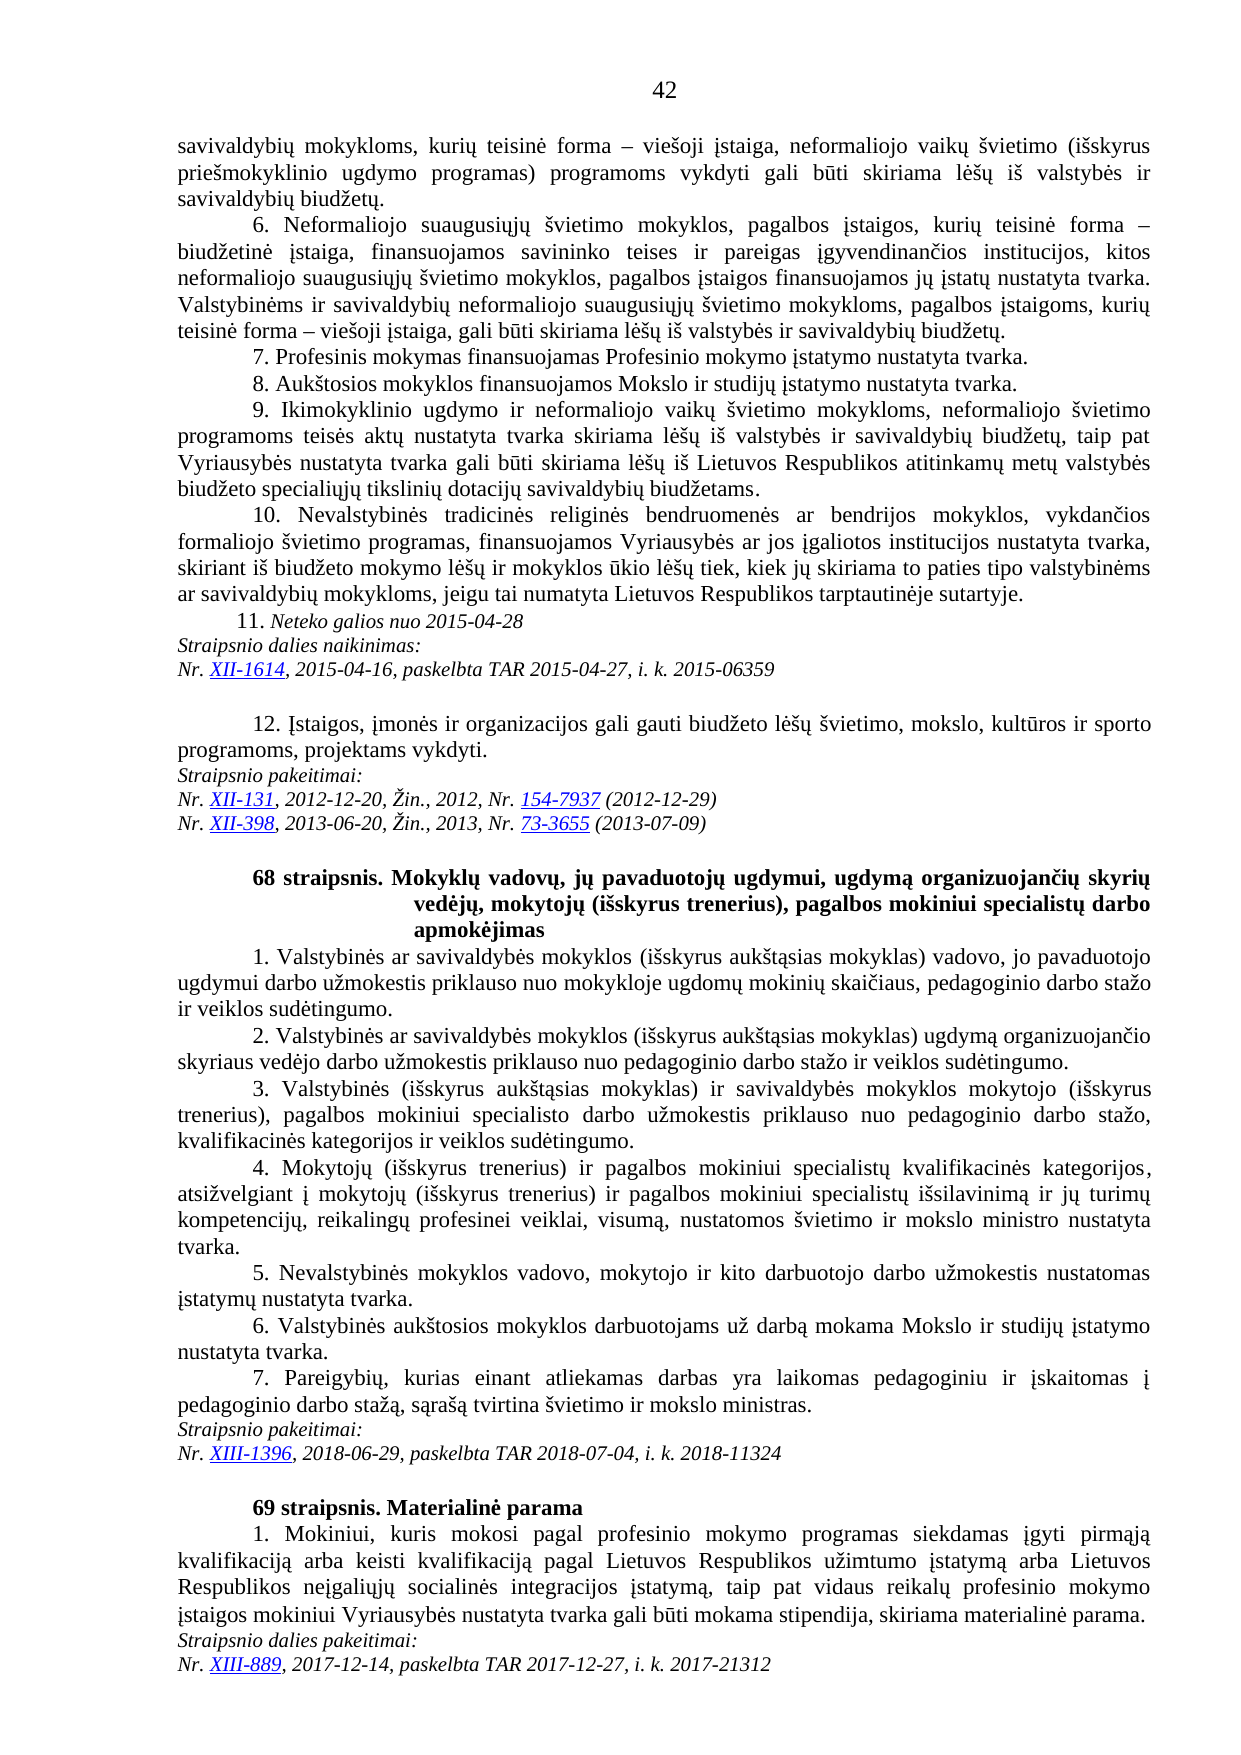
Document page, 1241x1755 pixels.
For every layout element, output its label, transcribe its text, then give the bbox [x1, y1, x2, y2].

text Nr. XIII-889, 2017-12-14, paskelbta TAR 2017-12-27, i. k. 2017-21312 [177, 1652, 1152, 1676]
text 10. Nevalstybinės tradicinės religinės bendruomenės ar bendrijos mokyklos, vykdančios formaliojo švietimo programas, finansuojamos Vyriausybės ar jos įgaliotos institucijos nustatyta tvarka, skiriant iš biudžeto mokymo lėšų ir mokyklos ūkio lėšų tiek, kiek jų skiriama to paties tipo valstybinėms ar savivaldybių mokykloms, jeigu tai numatyta Lietuvos Respublikos tarptautinėje sutartyje. [177, 501, 1152, 607]
text 5. Nevalstybinės mokyklos vadovo, mokytojo ir kito darbuotojo darbo užmokestis nustatomas įstatymų nustatyta tvarka. [177, 1259, 1152, 1312]
text 7. Pareigybių, kurias einant atliekamas darbas yra laikomas pedagoginiu ir įskaitomas į pedagoginio darbo stažą, sąrašą tvirtina švietimo ir mokslo ministras. [177, 1364, 1152, 1417]
text 1. Mokiniui, kuris mokosi pagal profesinio mokymo programas siekdamas įgyti pirmąją kvalifikaciją arba keisti kvalifikaciją pagal Lietuvos Respublikos užimtumo įstatymą arba Lietuvos Respublikos neįgaliųjų socialinės integracijos įstatymą, taip pat vidaus reikalų profesinio mokymo įstaigos mokiniui Vyriausybės nustatyta tvarka gali būti mokama stipendija, skiriama materialinė parama. [177, 1520, 1152, 1628]
text Straipsnio dalies naikinimas: [177, 633, 1152, 657]
text 69 straipsnis. Materialinė parama [177, 1494, 1152, 1520]
text 68 straipsnis. Mokyklų vadovų, jų pavaduotojų ugdymui, ugdymą organizuojančių skyrių vedėjų, mokytojų (išskyrus trenerius), pagalbos mokiniui specialistų darbo apmokėjimas [252, 864, 1152, 943]
text 7. Profesinis mokymas finansuojamas Profesinio mokymo įstatymo nustatyta tvarka. [177, 343, 1152, 370]
text 1. Valstybinės ar savivaldybės mokyklos (išskyrus aukštąsias mokyklas) vadovo, jo pavaduotojo ugdymui darbo užmokestis priklauso nuo mokykloje ugdomų mokinių skaičiaus, pedagoginio darbo stažo ir veiklos sudėtingumo. [177, 943, 1152, 1022]
text Nr. XII-1614, 2015-04-16, paskelbta TAR 2015-04-27, i. k. 2015-06359 [177, 657, 1152, 681]
text 6. Valstybinės aukštosios mokyklos darbuotojams už darbą mokama Mokslo ir studijų įstatymo nustatyta tvarka. [177, 1312, 1152, 1364]
text Straipsnio pakeitimai: [177, 763, 1152, 787]
text 6. Neformaliojo suaugusiųjų švietimo mokyklos, pagalbos įstaigos, kurių teisinė forma – biudžetinė įstaiga, finansuojamos savininko teises ir pareigas įgyvendinančios institucijos, kitos neformaliojo suaugusiųjų švietimo mokyklos, pagalbos įstaigos finansuojamos jų įstatų nustatyta tvarka. Valstybinėms ir savivaldybių neformaliojo suaugusiųjų švietimo mokykloms, pagalbos įstaigoms, kurių teisinė forma – viešoji įstaiga, gali būti skiriama lėšų iš valstybės ir savivaldybių biudžetų. [177, 212, 1152, 343]
text Nr. XII-398, 2013-06-20, Žin., 2013, Nr. 73-3655 (2013-07-09) [177, 811, 1152, 835]
text savivaldybių mokykloms, kurių teisinė forma – viešoji įstaiga, neformaliojo vaikų švietimo (išskyrus priešmokyklinio ugdymo programas) programoms vykdyti gali būti skiriama lėšų iš valstybės ir savivaldybių biudžetų. [177, 132, 1152, 212]
text 12. Įstaigos, įmonės ir organizacijos gali gauti biudžeto lėšų švietimo, mokslo, kultūros ir sporto programoms, projektams vykdyti. [177, 710, 1152, 763]
text 3. Valstybinės (išskyrus aukštąsias mokyklas) ir savivaldybės mokyklos mokytojo (išskyrus trenerius), pagalbos mokiniui specialisto darbo užmokestis priklauso nuo pedagoginio darbo stažo, kvalifikacinės kategorijos ir veiklos sudėtingumo. [177, 1074, 1152, 1154]
text 4. Mokytojų (išskyrus trenerius) ir pagalbos mokiniui specialistų kvalifikacinės kategorijos, atsižvelgiant į mokytojų (išskyrus trenerius) ir pagalbos mokiniui specialistų išsilavinimą ir jų turimų kompetencijų, reikalingų profesinei veiklai, visumą, nustatomos švietimo ir mokslo ministro nustatyta tvarka. [177, 1154, 1152, 1259]
text 2. Valstybinės ar savivaldybės mokyklos (išskyrus aukštąsias mokyklas) ugdymą organizuojančio skyriaus vedėjo darbo užmokestis priklauso nuo pedagoginio darbo stažo ir veiklos sudėtingumo. [177, 1022, 1152, 1074]
text 11. Neteko galios nuo 2015-04-28 [177, 607, 1152, 633]
text 9. Ikimokyklinio ugdymo ir neformaliojo vaikų švietimo mokykloms, neformaliojo švietimo programoms teisės aktų nustatyta tvarka skiriama lėšų iš valstybės ir savivaldybių biudžetų, taip pat Vyriausybės nustatyta tvarka gali būti skiriama lėšų iš Lietuvos Respublikos atitinkamų metų valstybės biudžeto specialiųjų tikslinių dotacijų savivaldybių biudžetams. [177, 396, 1152, 501]
text Nr. XII-131, 2012-12-20, Žin., 2012, Nr. 154-7937 (2012-12-29) [177, 787, 1152, 811]
text Nr. XIII-1396, 2018-06-29, paskelbta TAR 2018-07-04, i. k. 2018-11324 [177, 1441, 1152, 1465]
text Straipsnio pakeitimai: [177, 1417, 1152, 1441]
text 8. Aukštosios mokyklos finansuojamos Mokslo ir studijų įstatymo nustatyta tvarka. [177, 370, 1152, 396]
text Straipsnio dalies pakeitimai: [177, 1628, 1152, 1652]
